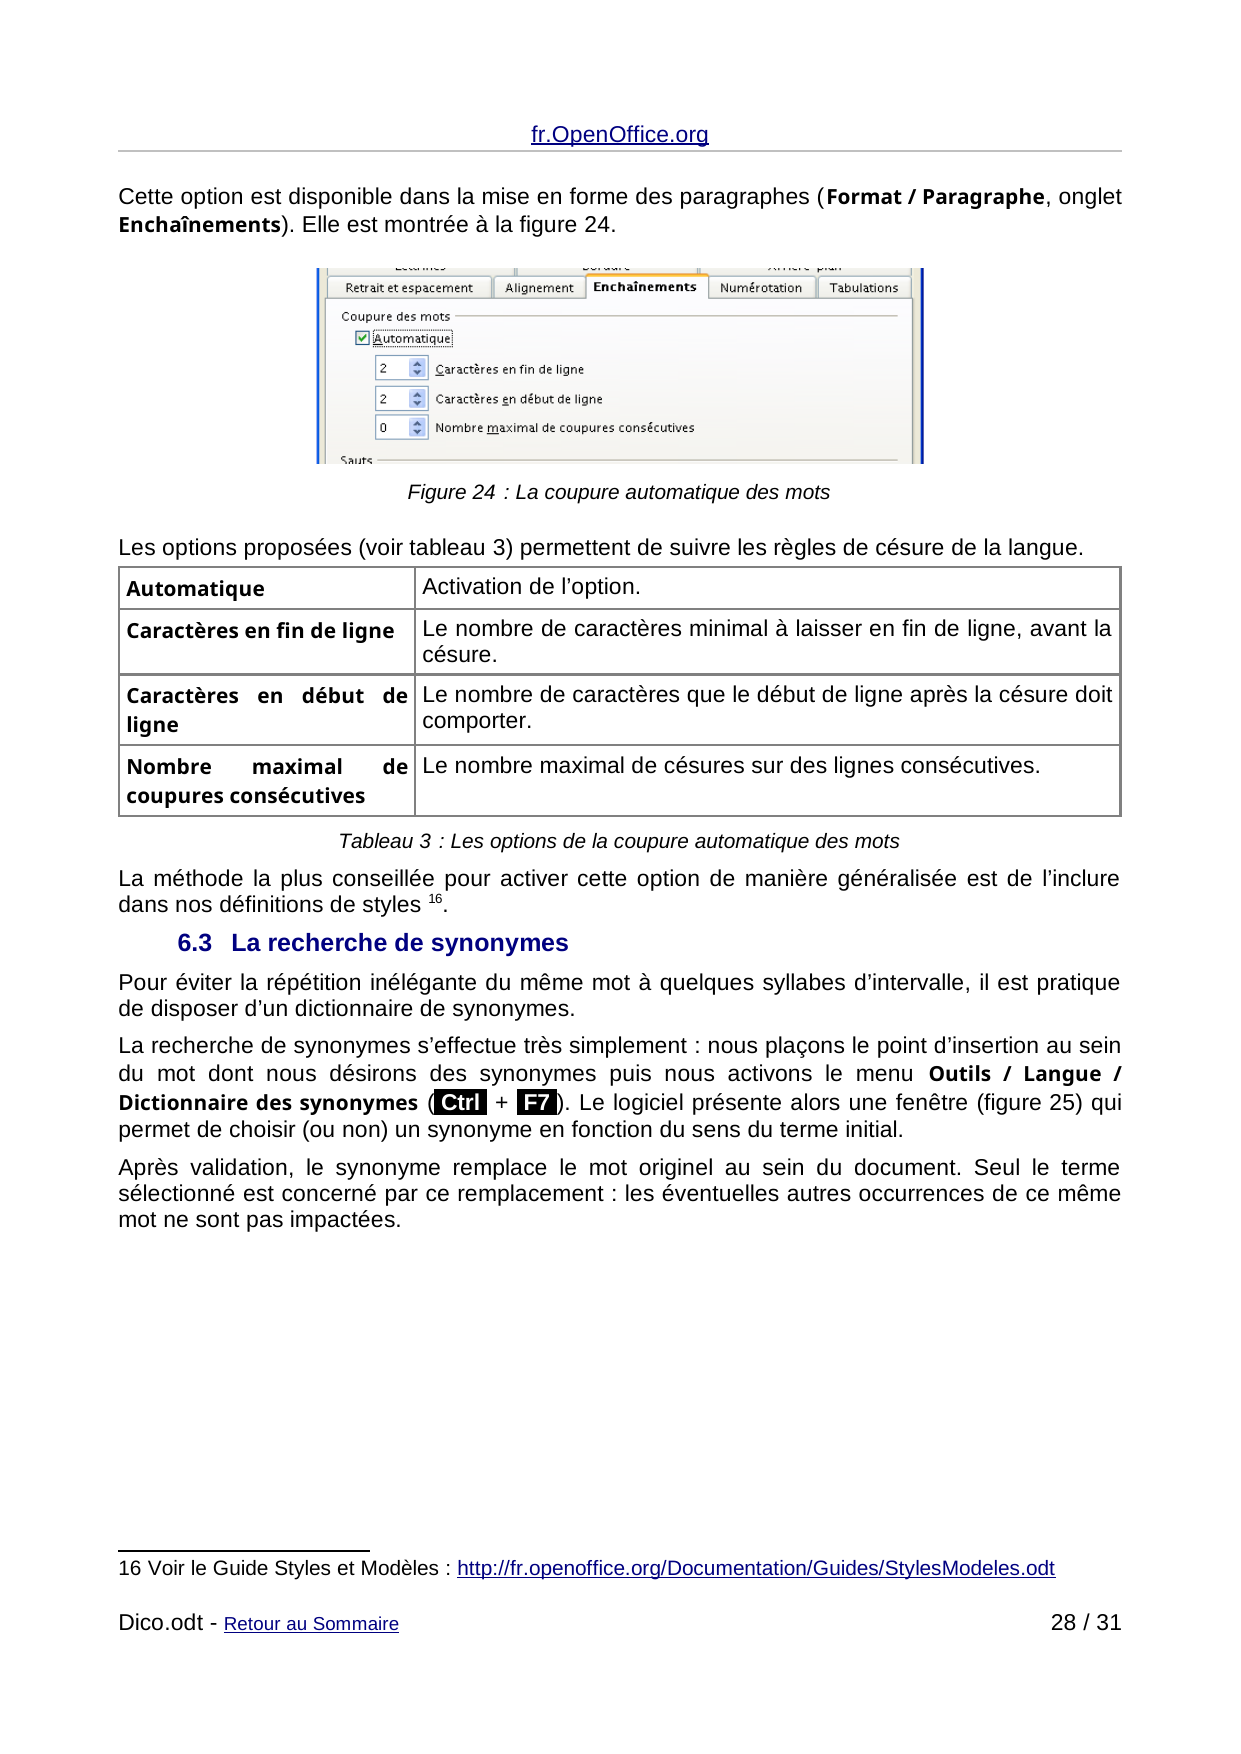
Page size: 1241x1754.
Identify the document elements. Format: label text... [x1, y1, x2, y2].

text Pour éviter la répétition inélégante du même mot à quelques syllabes d’intervalle, il est pratique de disposer d’un dictionnaire de synonymes. [118, 969, 1122, 1021]
text La méthode la plus conseillée pour activer cette option de manière généralisée est de l’inclure dans nos définitions de styles . [118, 865, 1122, 917]
table_cell Caractères en début de ligne [120, 676, 414, 744]
picture [316, 268, 924, 464]
table_header Activation de l’option. [416, 568, 1119, 608]
table_cell Le nombre de caractères que le début de ligne après la césure doit comporter. [416, 676, 1119, 744]
table_cell Nombre maximal de coupures consécutives [120, 746, 414, 815]
text La recherche de synonymes s’effectue très simplement : nous plaçons le point d’insertion au sein du mot dont nous désirons des synonymes puis nous activons le menu Outils / Langue / Dictionnaire des synonymes ( Ctrl + F7 ). Le logiciel présente alors une fenêtre (figure 25) qui permet de choisir (ou non) un synonyme en fonction du sens du terme initial. [118, 1033, 1122, 1142]
table_cell Caractères en fin de ligne [120, 610, 414, 673]
table_cell Le nombre de caractères minimal à laisser en fin de ligne, avant la césure. [416, 610, 1119, 673]
table_header Automatique [120, 568, 414, 608]
text Voir le Guide Styles et Modèles : http://fr.openoffice.org/Documentation/Guides/StylesModeles.odt [118, 1557, 1122, 1580]
subtitle La recherche de synonymes [177, 929, 1122, 957]
text Figure 24 : La coupure automatique des mots [317, 464, 924, 504]
text Les options proposées (voir tableau 3) permettent de suivre les règles de césure de la langue. [118, 250, 1122, 560]
text Cette option est disponible dans la mise en forme des paragraphes (Format / Paragraphe, onglet Enchaînements). Elle est montrée à la figure 24. [118, 182, 1122, 239]
text Après validation, le synonyme remplace le mot originel au sein du document. Seul le terme sélectionné est concerné par ce remplacement : les éventuelles autres occurrences de ce même mot ne sont pas impactées. [118, 1154, 1122, 1232]
text Tableau 3 : Les options de la coupure automatique des mots [118, 829, 1122, 853]
table_cell Le nombre maximal de césures sur des lignes consécutives. [416, 746, 1119, 815]
